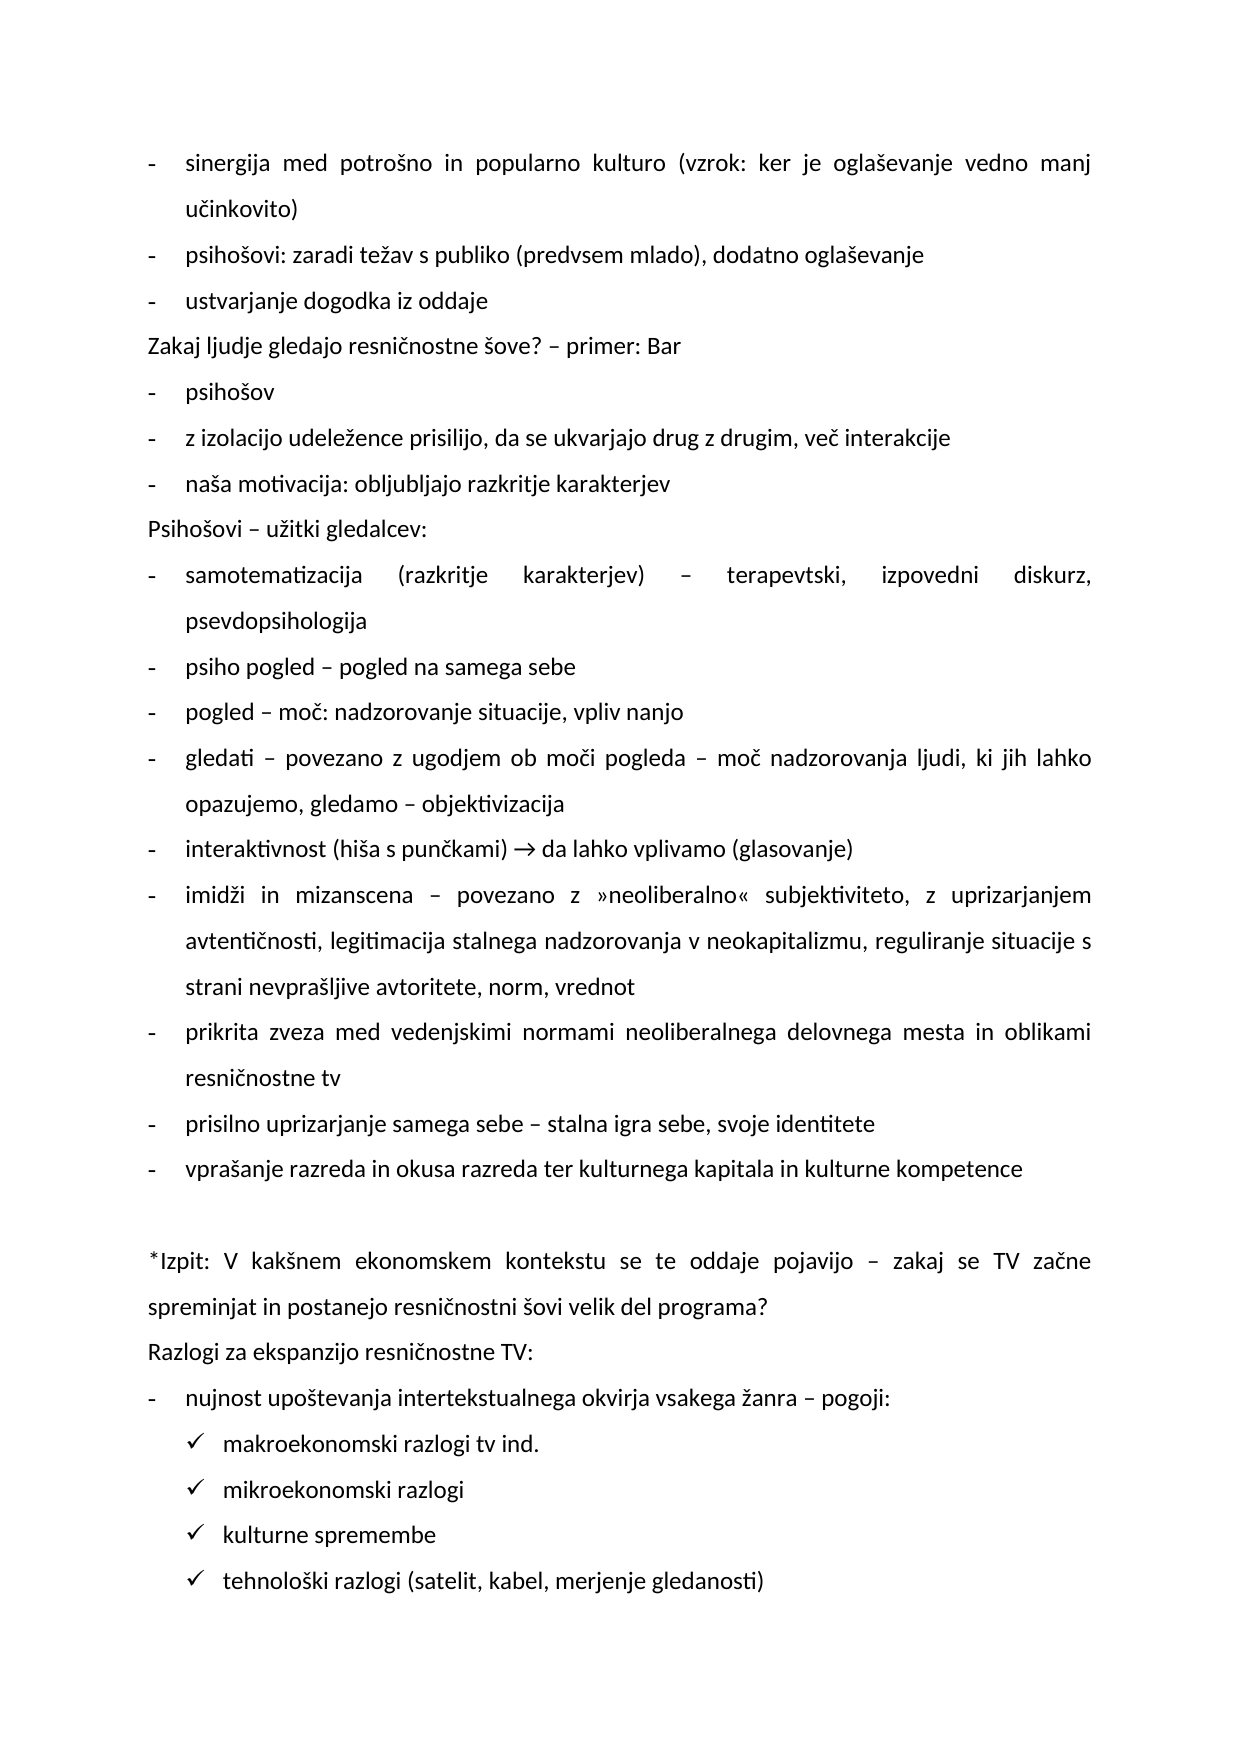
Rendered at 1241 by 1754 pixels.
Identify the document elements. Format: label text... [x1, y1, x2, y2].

list kulturne spremembe [185, 1519, 1093, 1550]
list makroekonomski razlogi tv ind. [185, 1428, 1093, 1458]
list pogled – moč: nadzorovanje situacije, vpliv nanjo [148, 696, 1093, 727]
list nujnost upoštevanja intertekstualnega okvirja vsakega žanra – pogoji: [148, 1382, 1093, 1413]
text Razlogi za ekspanzijo resničnostne TV: [148, 1337, 1093, 1367]
text Psihošovi – užitki gledalcev: [148, 513, 1093, 544]
list psihošovi: zaradi težav s publiko (predvsem mlado), dodatno oglaševanje [148, 239, 1093, 269]
list naša motivacija: obljubljajo razkritje karakterjev [148, 468, 1093, 498]
list gledati – povezano z ugodjem ob moči pogleda – moč nadzorovanja ljudi, ki jih lahko opazujemo, gledamo – objektivizacija [148, 742, 1093, 818]
list interaktivnost (hiša s punčkami) → da lahko vplivamo (glasovanje) [148, 833, 1093, 864]
list z izolacijo udeležence prisilijo, da se ukvarjajo drug z drugim, več interakcije [148, 422, 1093, 452]
list sinergija med potrošno in popularno kulturo (vzrok: ker je oglaševanje vedno manj učinkovito) [148, 148, 1093, 224]
text Zakaj ljudje gledajo resničnostne šove? – primer: Bar [148, 331, 1093, 361]
list tehnološki razlogi (satelit, kabel, merjenje gledanosti) [185, 1565, 1093, 1596]
list vprašanje razreda in okusa razreda ter kulturnega kapitala in kulturne kompetence [148, 1154, 1093, 1184]
list ustvarjanje dogodka iz oddaje [148, 285, 1093, 315]
list psiho pogled – pogled na samega sebe [148, 651, 1093, 681]
list prikrita zveza med vedenjskimi normami neoliberalnega delovnega mesta in oblikami resničnostne tv [148, 1016, 1093, 1093]
list imidži in mizanscena – povezano z »neoliberalno« subjektiviteto, z uprizarjanjem avtentičnosti, legitimacija stalnega nadzorovanja v neokapitalizmu, reguliranje situacije s strani nevprašljive avtoritete, norm, vrednot [148, 879, 1093, 1001]
list psihošov [148, 376, 1093, 407]
list prisilno uprizarjanje samega sebe – stalna igra sebe, svoje identitete [148, 1108, 1093, 1138]
list mikroekonomski razlogi [185, 1474, 1093, 1504]
text *Izpit: V kakšnem ekonomskem kontekstu se te oddaje pojavijo – zakaj se TV začne spreminjat in postanejo resničnostni šovi velik del programa? [148, 1245, 1093, 1321]
list samotematizacija (razkritje karakterjev) – terapevtski, izpovedni diskurz, psevdopsihologija [148, 559, 1093, 635]
